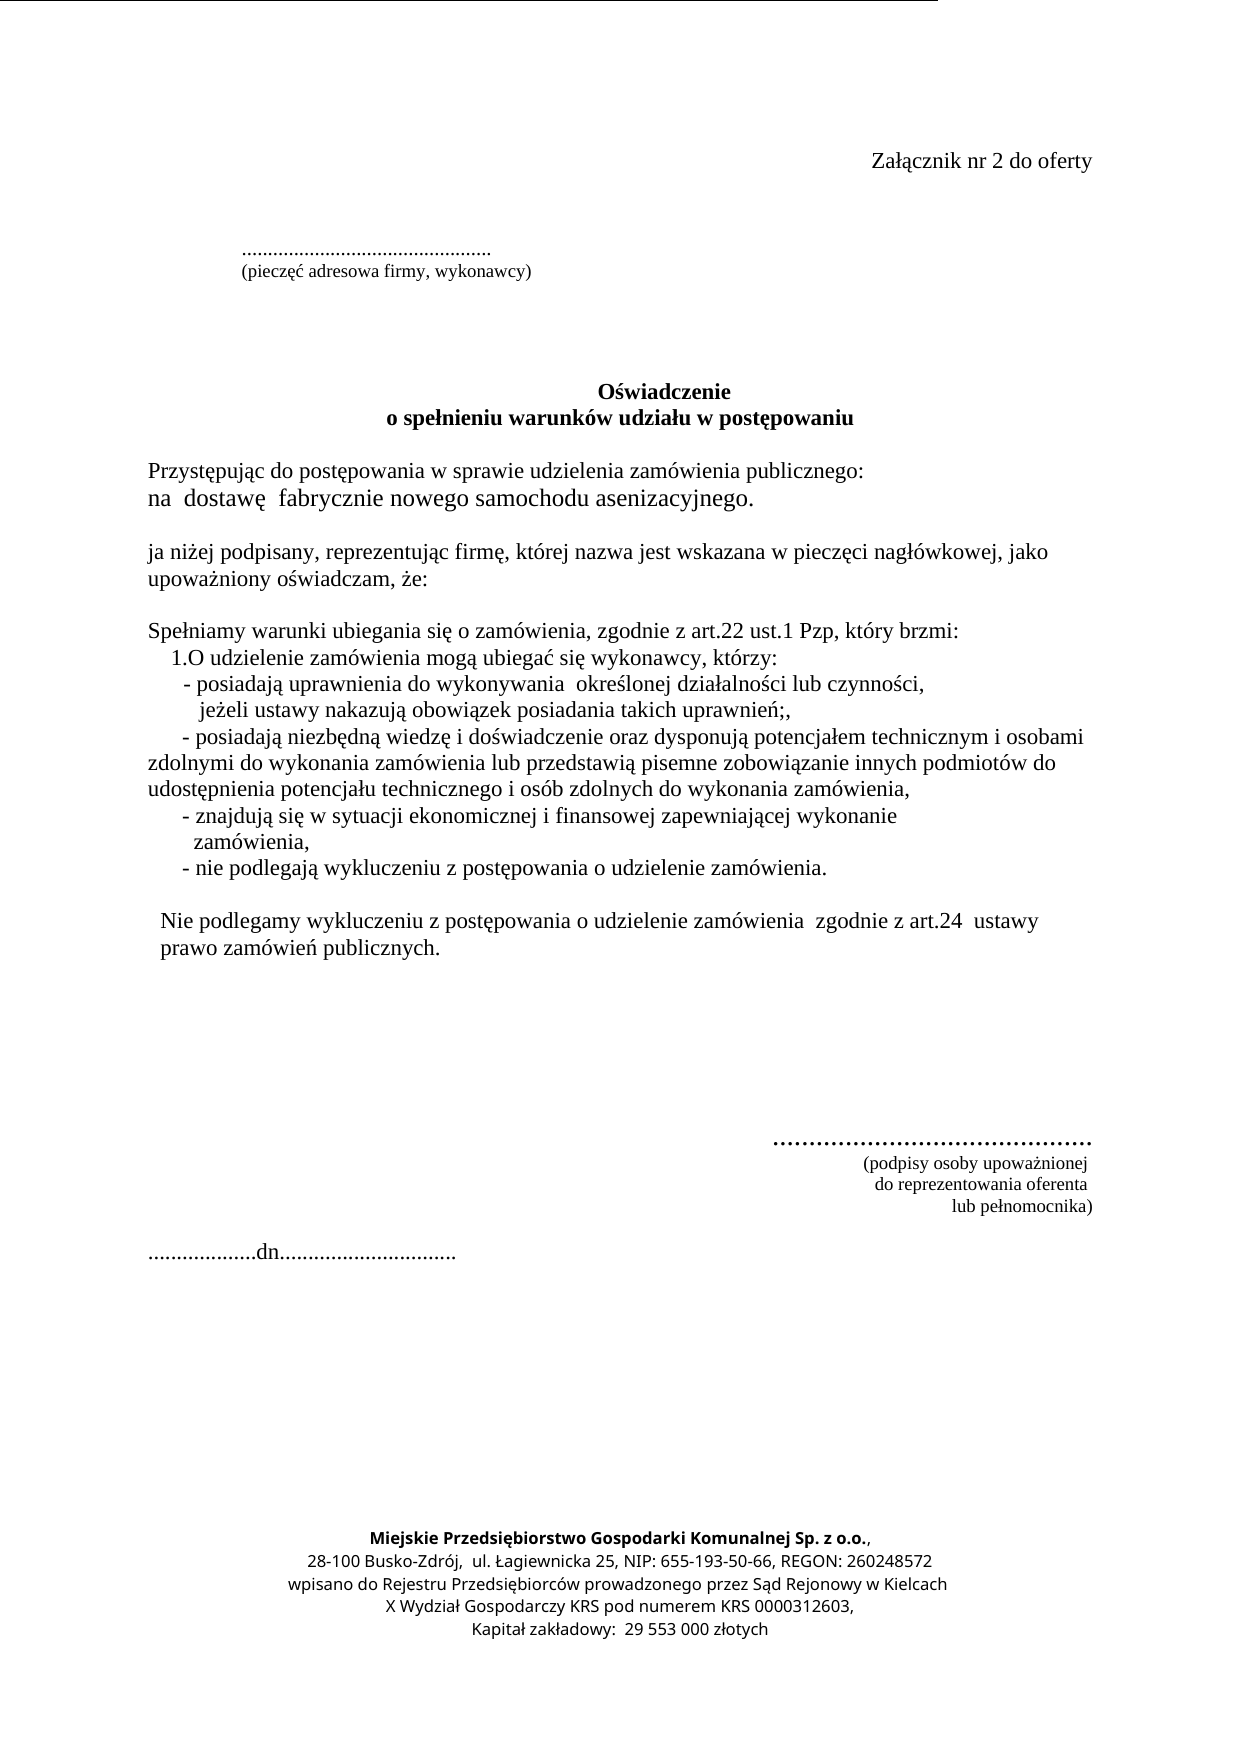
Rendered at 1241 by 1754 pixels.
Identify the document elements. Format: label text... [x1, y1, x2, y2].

text - posiadają uprawnienia do wykonywania określonej działalności lub czynności, [160, 670, 1093, 696]
text - posiadają niezbędną wiedzę i doświadczenie oraz dysponują potencjałem technicznym i osobami zdolnymi do wykonania zamówienia lub przedstawią pisemne zobowiązanie innych podmiotów do udostępnienia potencjału technicznego i osób zdolnych do wykonania zamówienia, [148, 723, 1093, 802]
subtitle Oświadczenie [241, 378, 1093, 404]
text Nie podlegamy wykluczeniu z postępowania o udzielenie zamówienia zgodnie z art.24 ustawy prawo zamówień publicznych. [160, 907, 1093, 960]
text na dostawę fabrycznie nowego samochodu asenizacyjnego. [148, 483, 1093, 512]
text lub pełnomocnika) [148, 1195, 1093, 1216]
text - znajdują się w sytuacji ekonomicznej i finansowej zapewniającej wykonanie [148, 802, 1093, 828]
text zamówienia, [148, 828, 1093, 854]
text ...................dn............................... [148, 1238, 1093, 1264]
text ................................................ [148, 236, 1093, 260]
text o spełnieniu warunków udziału w postępowaniu [148, 404, 1093, 430]
text (podpisy osoby upoważnionej [148, 1152, 1093, 1173]
text Załącznik nr 2 do oferty [148, 148, 1093, 174]
text do reprezentowania oferenta [148, 1173, 1093, 1195]
text 1.O udzielenie zamówienia mogą ubiegać się wykonawcy, którzy: [148, 644, 1093, 670]
text ja niżej podpisany, reprezentując firmę, której nazwa jest wskazana w pieczęci nagłówkowej, jako upoważniony oświadczam, że: [148, 538, 1093, 591]
text jeżeli ustawy nakazują obowiązek posiadania takich uprawnień;, [148, 696, 1093, 723]
text - nie podlegają wykluczeniu z postępowania o udzielenie zamówienia. [148, 854, 1093, 881]
text Spełniamy warunki ubiegania się o zamówienia, zgodnie z art.22 ust.1 Pzp, który brzmi: [148, 617, 1093, 644]
text Przystępując do postępowania w sprawie udzielenia zamówienia publicznego: [148, 457, 1093, 483]
text ............................................ [160, 1118, 1093, 1152]
text (pieczęć adresowa firmy, wykonawcy) [148, 260, 1093, 282]
